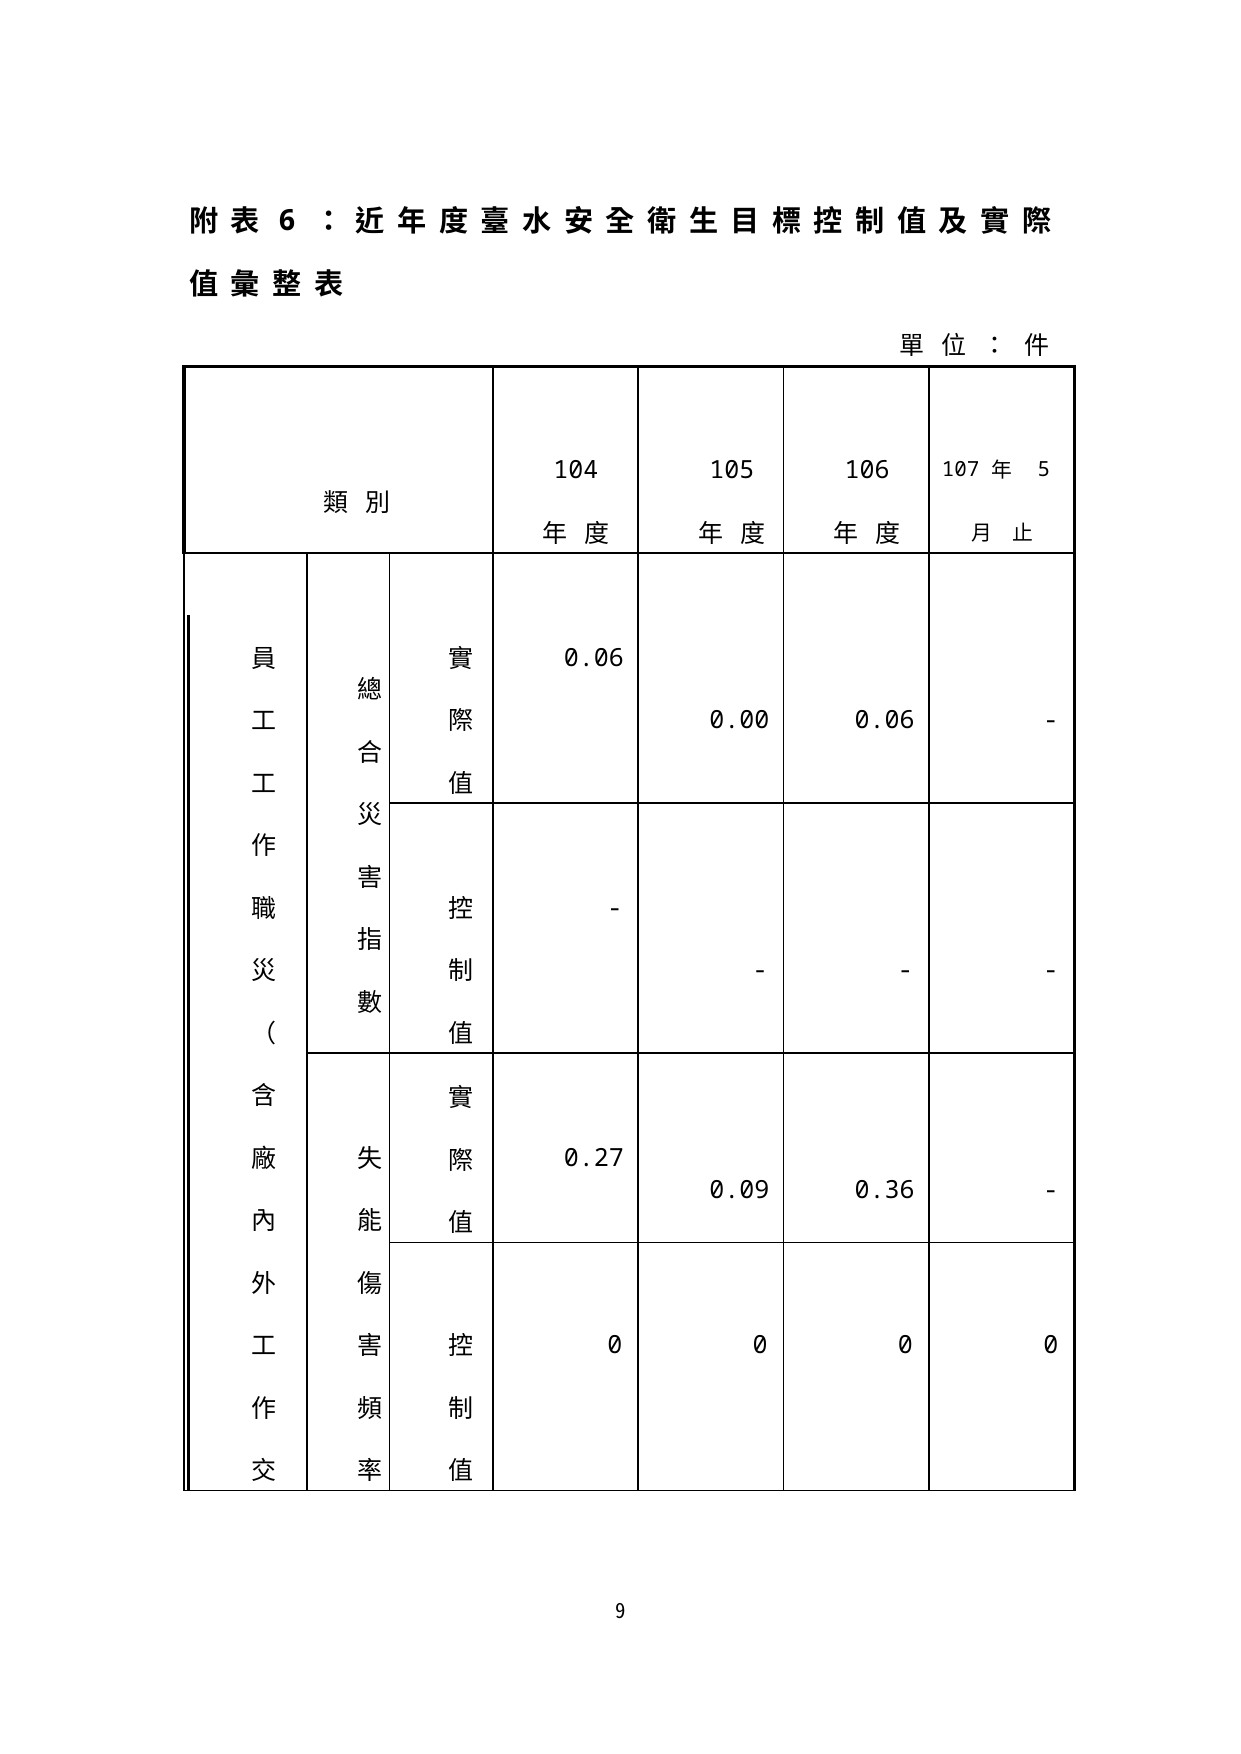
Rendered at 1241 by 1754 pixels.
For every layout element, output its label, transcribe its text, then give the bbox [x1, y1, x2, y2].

table_header 105年度 [639, 368, 783, 552]
table_header 106年度 [784, 368, 928, 552]
table_cell 0 [784, 1243, 928, 1490]
table_cell 0.00 [639, 554, 783, 802]
table_cell 失能傷害頻率 [308, 1054, 389, 1490]
table_cell 0.36 [784, 1054, 928, 1242]
table_cell 0 [930, 1243, 1073, 1490]
table_cell 0.06 [784, 554, 928, 802]
table_header 104年度 [494, 368, 637, 552]
table_cell 0 [639, 1243, 783, 1490]
table_cell - [930, 1054, 1073, 1242]
table_header 107年5月止 [930, 368, 1073, 552]
table_cell - [784, 804, 928, 1052]
table_cell - [930, 804, 1073, 1052]
text 附表6：近年度臺水安全衛生目標控制值及實際值彙整表 [183, 177, 1058, 302]
table_cell 實際值 [390, 1054, 492, 1242]
table_cell 控制值 [390, 1243, 492, 1490]
text 單位：件 [183, 302, 1058, 365]
table_cell 實際值 [390, 554, 492, 802]
table_cell 0.06 [494, 554, 637, 802]
table_cell - [494, 804, 637, 1052]
table_cell 員工工作職災（含廠內外工作交 [185, 554, 306, 1490]
table_cell 0.27 [494, 1054, 637, 1242]
table_cell 0 [494, 1243, 637, 1490]
table_cell 0.09 [639, 1054, 783, 1242]
table_header 類別 [186, 368, 492, 552]
table_cell - [639, 804, 783, 1052]
table_cell 總合災害指數 [308, 554, 389, 1052]
table_cell 控制值 [390, 804, 492, 1052]
table_cell - [930, 554, 1073, 802]
